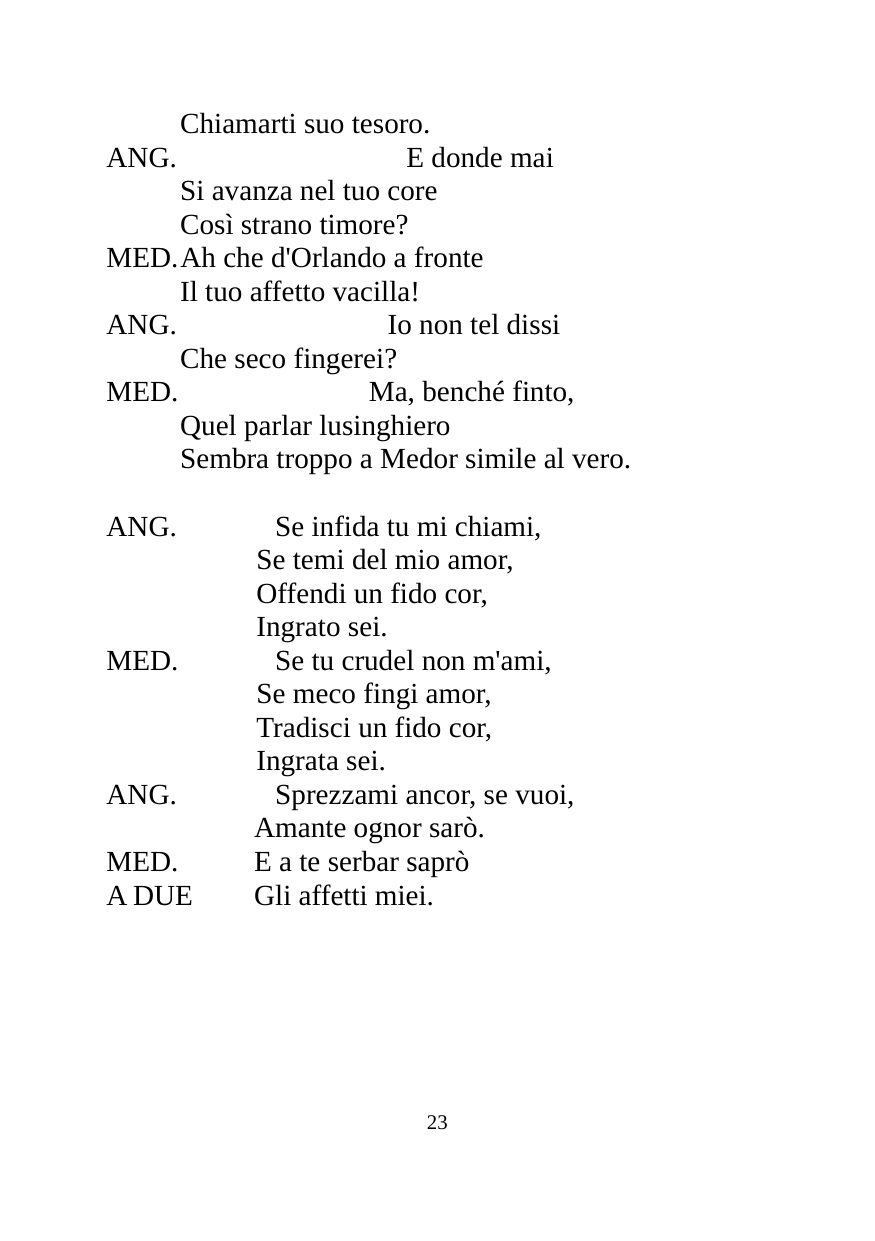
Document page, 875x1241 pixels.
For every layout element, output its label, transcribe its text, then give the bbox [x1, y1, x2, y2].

text Offendi un fido cor, [256, 576, 768, 609]
text A DUE Gli affetti miei. [106, 878, 768, 911]
text Se meco fingi amor, [256, 676, 768, 710]
text ANG. E donde mai [106, 140, 768, 173]
text Amante ognor sarò. [254, 811, 768, 844]
text ANG. Io non tel dissi [106, 307, 768, 341]
text MED. Ma, benché finto, [106, 374, 768, 408]
text Il tuo affetto vacilla! [180, 274, 768, 307]
text Così strano timore? [180, 207, 768, 240]
text Si avanza nel tuo core [180, 173, 768, 207]
text Chiamarti suo tesoro. [180, 106, 768, 140]
text MED. Ah che d'Orlando a fronte [106, 240, 768, 274]
text Ingrato sei. [256, 609, 768, 643]
text Tradisci un fido cor, [256, 710, 768, 743]
text MED. E a te serbar saprò [106, 844, 768, 878]
text Sembra troppo a Medor simile al vero. [180, 442, 768, 475]
text Ingrata sei. [256, 743, 768, 777]
text Se temi del mio amor, [256, 542, 768, 576]
text ANG. Sprezzami ancor, se vuoi, [106, 777, 768, 811]
text MED. Se tu crudel non m'ami, [106, 643, 768, 676]
text Quel parlar lusinghiero [180, 408, 768, 442]
text Che seco fingerei? [180, 341, 768, 374]
text ANG. Se infida tu mi chiami, [106, 509, 768, 542]
